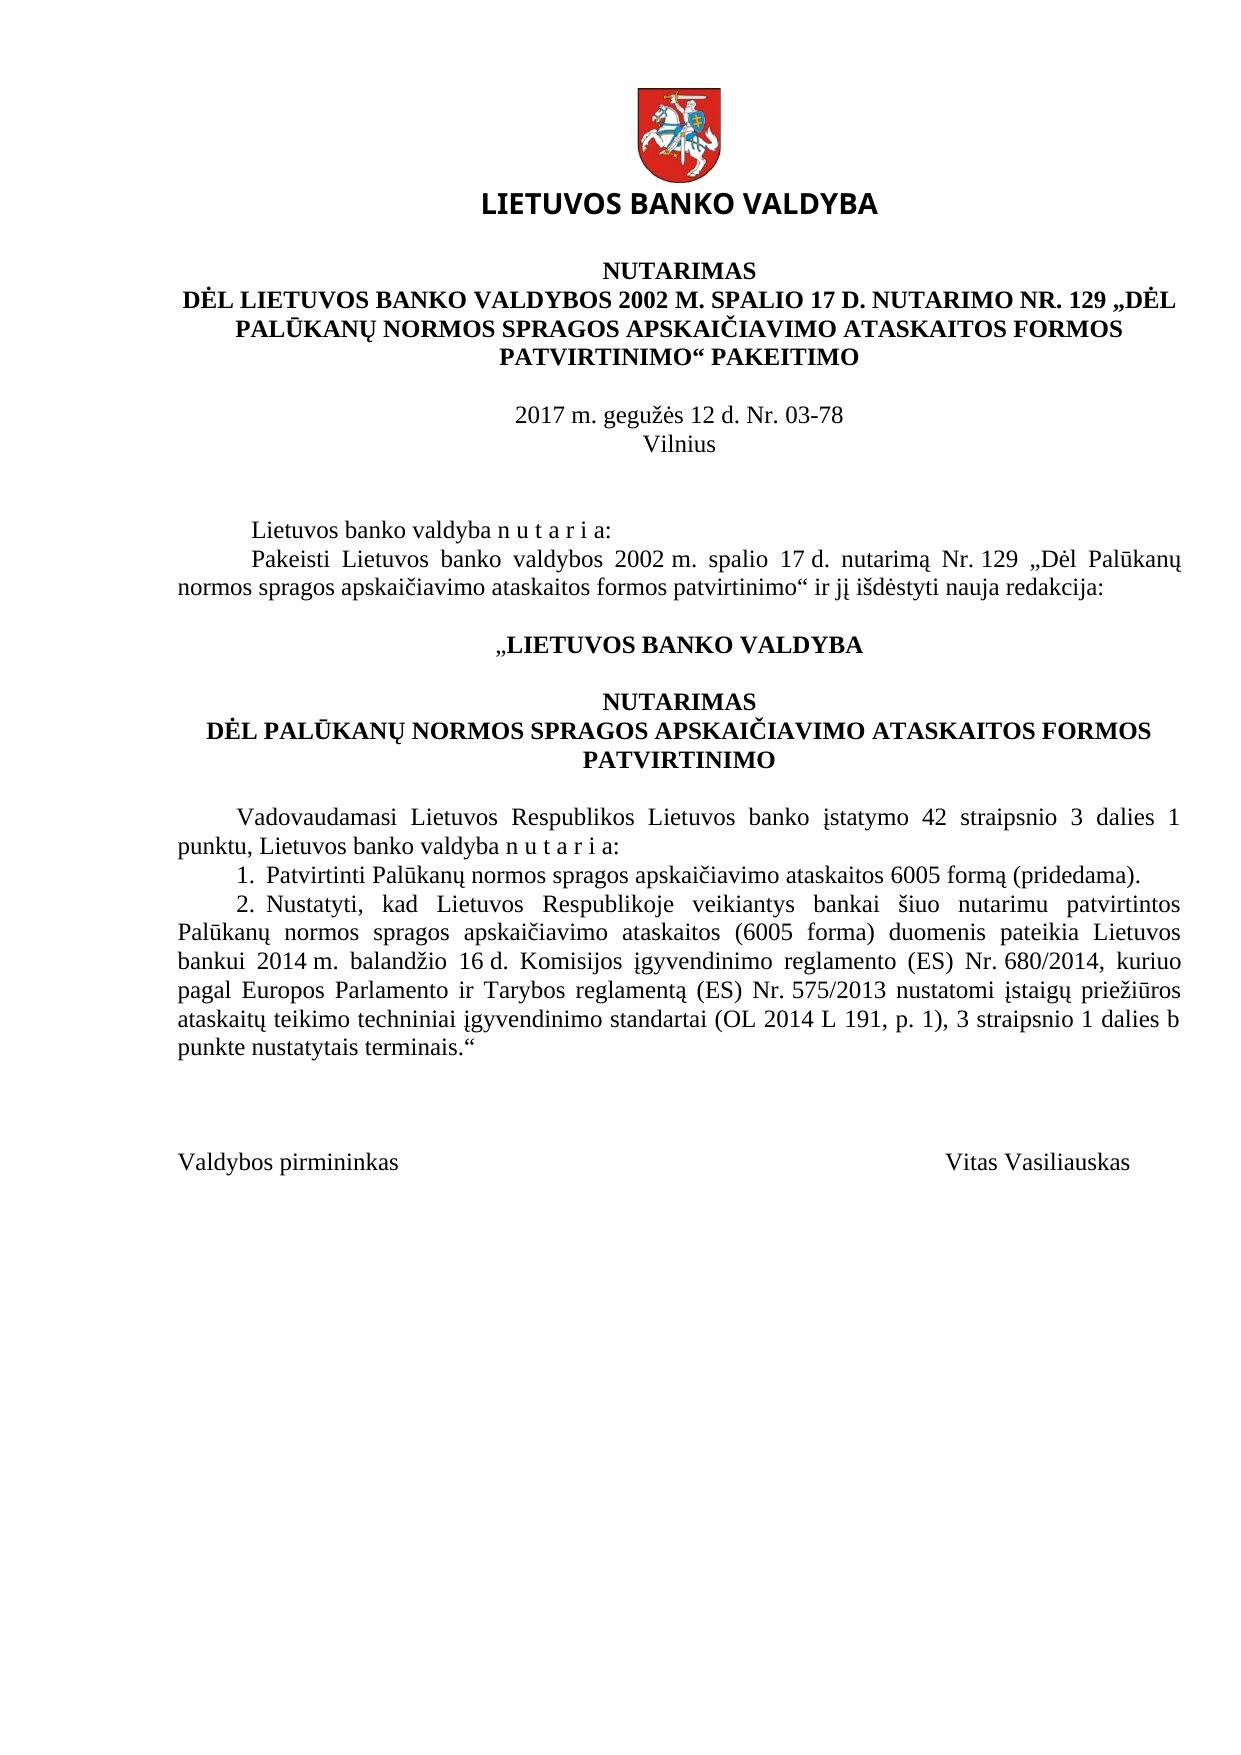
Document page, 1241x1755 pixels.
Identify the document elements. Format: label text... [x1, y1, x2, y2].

subtitle Valdybos pirmininkas Vitas Vasiliauskas [177, 1147, 1181, 1176]
text NUTARIMAS [177, 687, 1181, 716]
text 1. Patvirtinti Palūkanų normos spragos apskaičiavimo ataskaitos 6005 formą (pridedama). [236, 860, 1181, 889]
text Vadovaudamasi Lietuvos Respublikos Lietuvos banko įstatymo 42 straipsnio 3 dalies 1 punktu, Lietuvos banko valdyba n u t a r i a: [177, 802, 1181, 860]
text DĖL PALŪKANŲ NORMOS SPRAGOS APSKAIČIAVIMO ATASKAITOS FORMOS PATVIRTINIMO [177, 716, 1181, 774]
text Pakeisti Lietuvos banko valdybos 2002 m. spalio 17 d. nutarimą Nr. 129 „Dėl Palūkanų normos spragos apskaičiavimo ataskaitos formos patvirtinimo“ ir jį išdėstyti nauja redakcija: [177, 544, 1181, 601]
text Lietuvos banko valdyba n u t a r i a: [177, 515, 1181, 544]
text 2. Nustatyti, kad Lietuvos Respublikoje veikiantys bankai šiuo nutarimu patvirtintos Palūkanų normos spragos apskaičiavimo ataskaitos (6005 forma) duomenis pateikia Lietuvos bankui 2014 m. balandžio 16 d. Komisijos įgyvendinimo reglamento (ES) Nr. 680/2014, kuriuo pagal Europos Parlamento ir Tarybos reglamentą (ES) Nr. 575/2013 nustatomi įstaigų priežiūros ataskaitų teikimo techniniai įgyvendinimo standartai (OL 2014 L 191, p. 1), 3 straipsnio 1 dalies b punkte nustatytais terminais.“ [177, 889, 1181, 1061]
text 2017 m. gegužės 12 d. Nr. 03-78 [177, 400, 1181, 429]
text Vilnius [177, 429, 1181, 457]
text NUTARIMAS [177, 256, 1181, 285]
text DĖL LIETUVOS BANKO VALDYBOS 2002 M. SPALIO 17 D. NUTARIMO NR. 129 „DĖL PALŪKANŲ NORMOS SPRAGOS APSKAIČIAVIMO ATASKAITOS FORMOS PATVIRTINIMO“ PAKEITIMO [177, 285, 1181, 371]
text „LIETUVOS BANKO VALDYBA [177, 630, 1181, 659]
text LIETUVOS BANKO VALDYBA [177, 183, 1181, 223]
